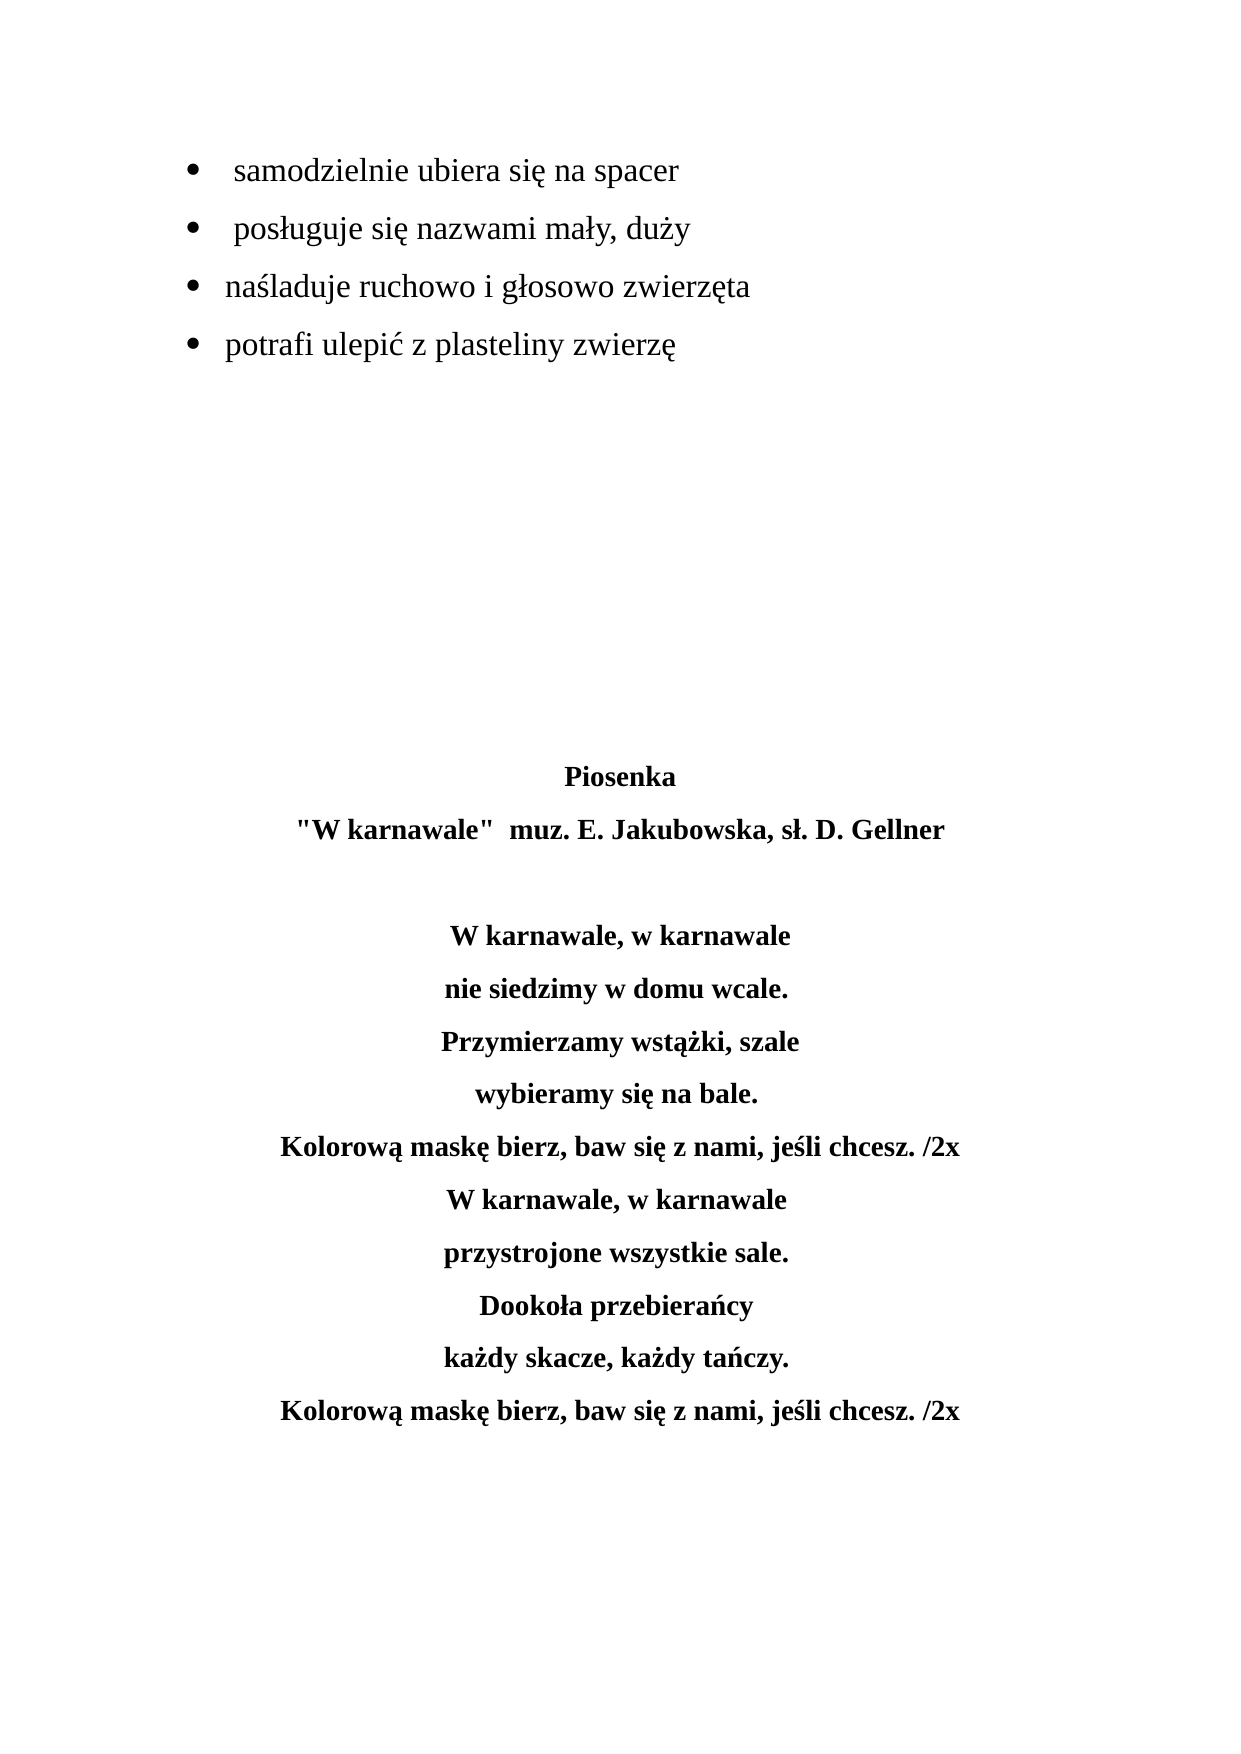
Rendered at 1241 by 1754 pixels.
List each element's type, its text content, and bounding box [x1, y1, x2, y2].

text W karnawale, w karnawale [150, 918, 1090, 952]
text wybieramy się na bale. [150, 1076, 1090, 1110]
text W karnawale, w karnawale [150, 1182, 1090, 1216]
text przystrojone wszystkie sale. [150, 1235, 1090, 1268]
text Przymierzamy wstążki, szale [150, 1024, 1090, 1057]
text "W karnawale" muz. E. Jakubowska, sł. D. Gellner [150, 812, 1090, 846]
text Piosenka [150, 759, 1090, 793]
list posługuje się nazwami mały, duży [187, 208, 1090, 246]
list potrafi ulepić z plasteliny zwierzę [187, 324, 1090, 362]
text Dookoła przebierańcy [150, 1288, 1090, 1321]
list naśladuje ruchowo i głosowo zwierzęta [187, 266, 1090, 304]
text Kolorową maskę bierz, baw się z nami, jeśli chcesz. /2x [150, 1129, 1090, 1163]
list samodzielnie ubiera się na spacer [187, 150, 1090, 188]
text Kolorową maskę bierz, baw się z nami, jeśli chcesz. /2x [150, 1393, 1090, 1427]
text nie siedzimy w domu wcale. [150, 971, 1090, 1004]
text każdy skacze, każdy tańczy. [150, 1341, 1090, 1374]
